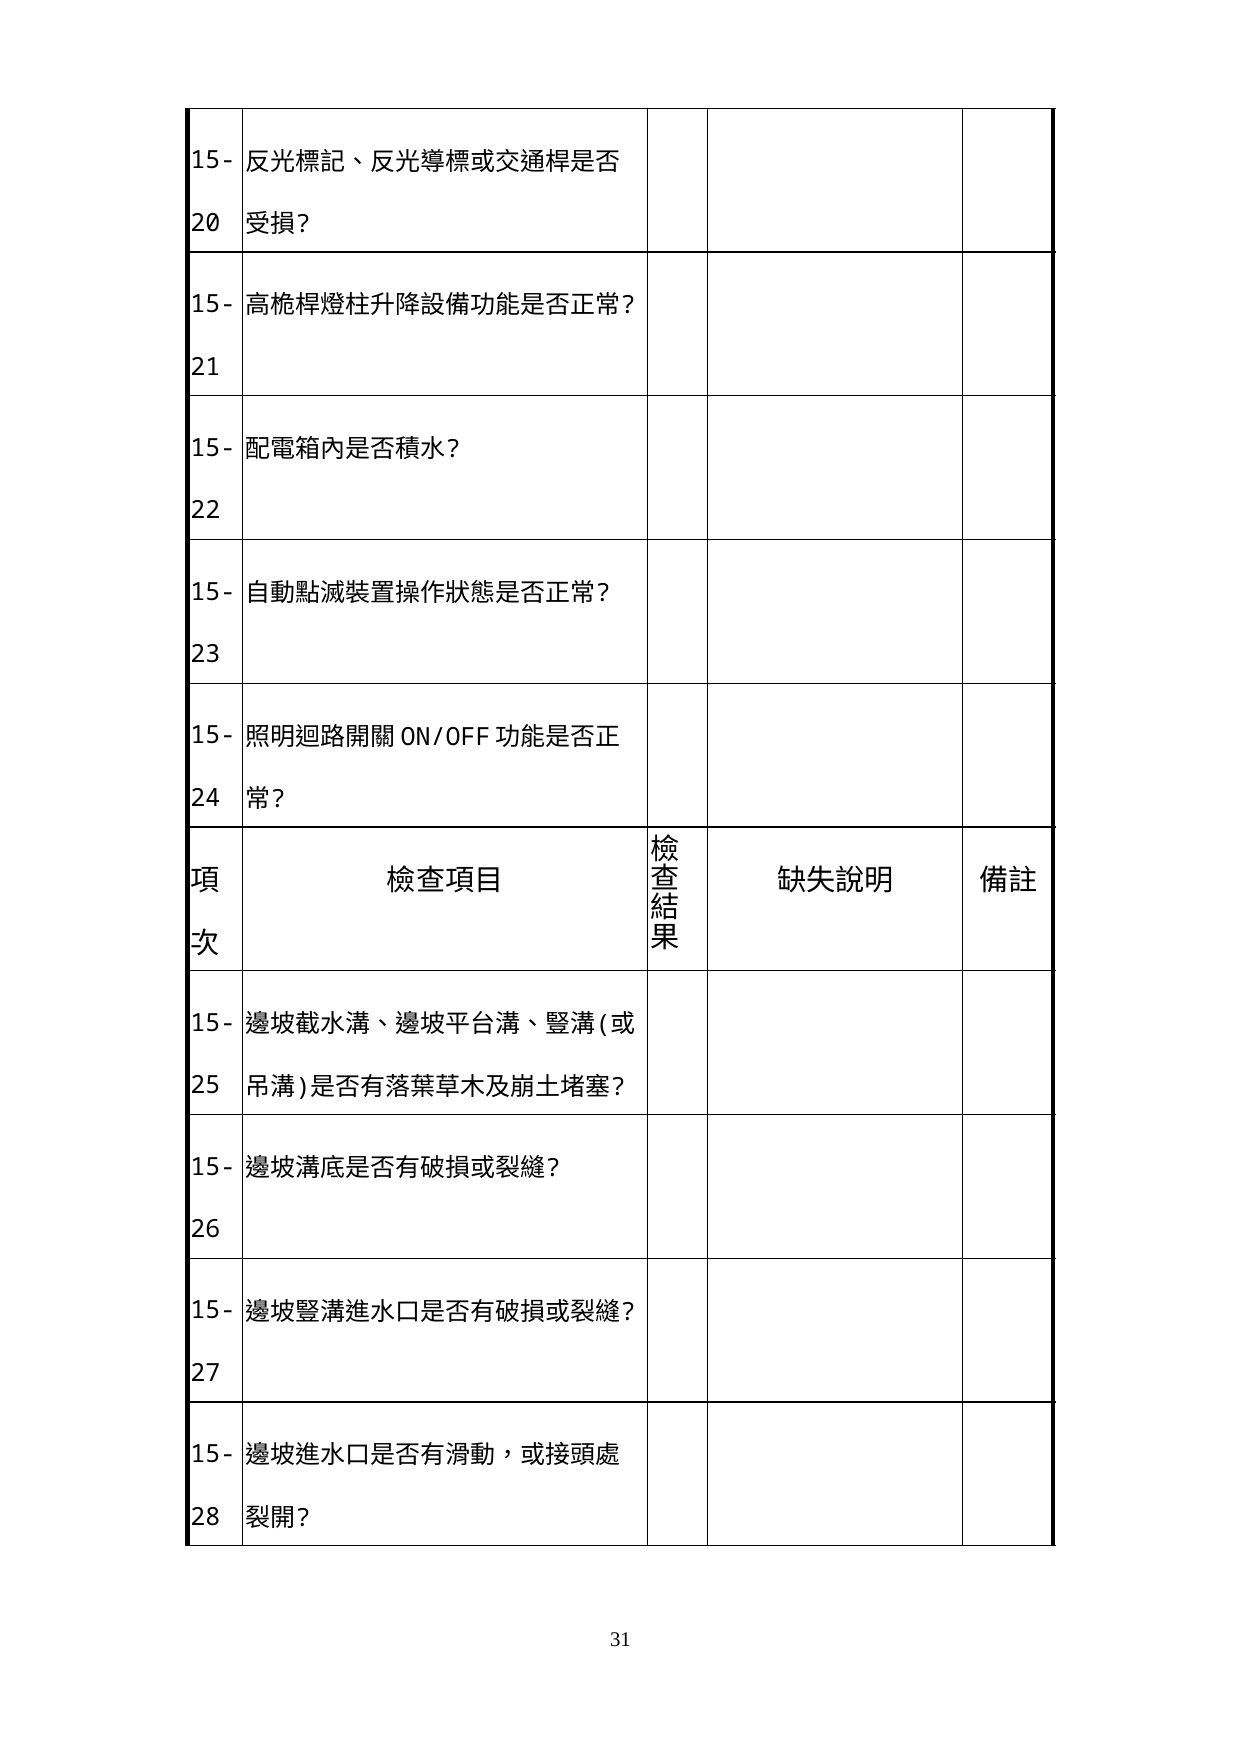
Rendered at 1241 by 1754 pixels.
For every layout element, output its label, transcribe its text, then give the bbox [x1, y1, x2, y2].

table_cell 邊坡進水口是否有滑動，或接頭處裂開? [243, 1403, 647, 1545]
table_cell 15-21 [190, 253, 242, 395]
table_cell 備註 [963, 828, 1051, 970]
table_cell 邊坡豎溝進水口是否有破損或裂縫? [243, 1259, 647, 1401]
table_cell 15-28 [190, 1403, 242, 1545]
table_cell [648, 1403, 707, 1545]
table_cell 15-24 [190, 684, 242, 826]
table_cell [648, 540, 707, 683]
table_cell 15-22 [190, 396, 242, 539]
table_cell [648, 396, 707, 539]
table_cell [648, 971, 707, 1114]
table_cell 邊坡溝底是否有破損或裂縫? [243, 1115, 647, 1258]
table_cell [708, 1403, 962, 1545]
table_cell 自動點滅裝置操作狀態是否正常? [243, 540, 647, 683]
table_cell [708, 109, 962, 251]
table_cell 檢查項目 [243, 828, 647, 970]
table_cell [963, 684, 1051, 826]
table_cell 15-26 [190, 1115, 242, 1258]
table_cell 15-23 [190, 540, 242, 683]
table_cell 配電箱內是否積水? [243, 396, 647, 539]
table_cell [708, 253, 962, 395]
table_cell [648, 253, 707, 395]
table_cell 邊坡截水溝、邊坡平台溝、豎溝(或吊溝)是否有落葉草木及崩土堵塞? [243, 971, 647, 1114]
table_cell [648, 684, 707, 826]
table_cell [963, 253, 1051, 395]
table_cell [963, 540, 1051, 683]
table_cell [648, 1259, 707, 1401]
table_cell [708, 540, 962, 683]
table_cell [708, 971, 962, 1114]
table_cell [648, 109, 707, 251]
table_cell 15-27 [190, 1259, 242, 1401]
table_cell [963, 396, 1051, 539]
table_cell 缺失說明 [708, 828, 962, 970]
table_cell 高桅桿燈柱升降設備功能是否正常? [243, 253, 647, 395]
table_cell [963, 1115, 1051, 1258]
table_cell 檢查 結果 [648, 828, 707, 970]
table_cell 項次 [190, 828, 242, 970]
table_cell [708, 1115, 962, 1258]
table_cell 照明迴路開關ON/OFF功能是否正常? [243, 684, 647, 826]
table_cell [708, 396, 962, 539]
table_cell 反光標記、反光導標或交通桿是否受損? [243, 109, 647, 251]
table_cell [963, 109, 1051, 251]
table_cell 15-25 [190, 971, 242, 1114]
table_cell [708, 684, 962, 826]
table_cell [963, 1259, 1051, 1401]
table_cell [708, 1259, 962, 1401]
table_cell [963, 971, 1051, 1114]
table_cell [963, 1403, 1051, 1545]
table_cell 15-20 [190, 109, 242, 251]
table_cell [648, 1115, 707, 1258]
